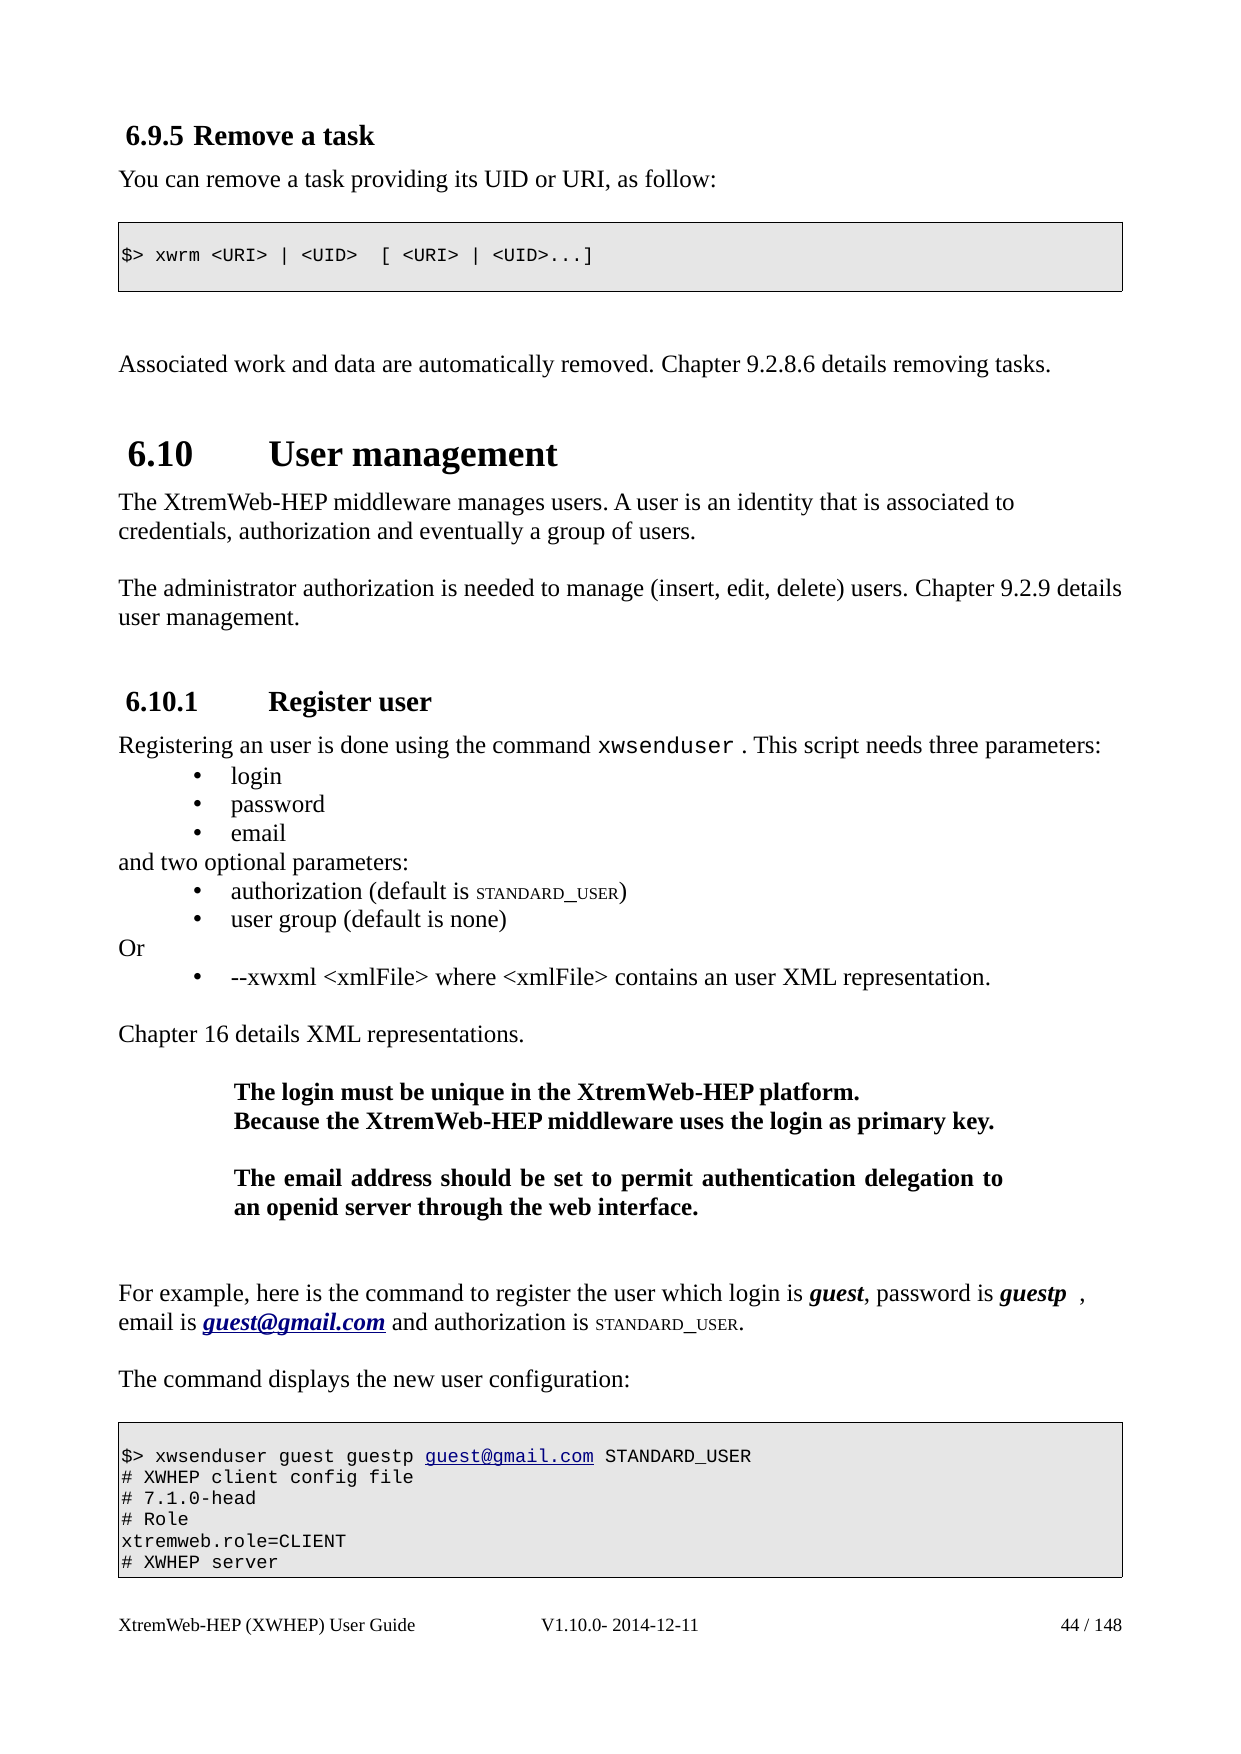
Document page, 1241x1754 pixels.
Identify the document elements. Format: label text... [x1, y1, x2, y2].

list login [193, 761, 1122, 789]
text xtremweb.role=CLIENT [119, 1528, 1122, 1549]
text and two optional parameters: [118, 847, 1122, 876]
text The command displays the new user configuration: [118, 1364, 1122, 1393]
text The XtremWeb-HEP middleware manages users. A user is an identity that is associated to credentials, authorization and eventually a group of users. [118, 487, 1122, 544]
list --xwxml <xmlFile> where <xmlFile> contains an user XML representation. [193, 962, 1122, 991]
text The login must be unique in the XtremWeb-HEP platform. [233, 1077, 1004, 1106]
list authorization (default is standard_user) [193, 876, 1122, 904]
text # Role [119, 1507, 1122, 1528]
list email [193, 818, 1122, 847]
text The email address should be set to permit authentication delegation to an openid server through the web interface. [233, 1163, 1004, 1221]
text The administrator authorization is needed to manage (insert, edit, delete) users. Chapter 9.2.9 details user management. [118, 573, 1122, 631]
subtitle User management [118, 431, 1122, 474]
text $> xwrm <URI> | <UID> [ <URI> | <UID>...] [119, 243, 1122, 264]
text Because the XtremWeb-HEP middleware uses the login as primary key. [233, 1106, 1004, 1134]
text Associated work and data are automatically removed. Chapter 9.2.8.6 details removing tasks. [118, 349, 1122, 378]
list user group (default is none) [193, 904, 1122, 933]
text # 7.1.0-head [119, 1486, 1122, 1507]
text $> xwsenduser guest guestp guest@gmail.com STANDARD_USER [119, 1443, 1122, 1464]
text For example, here is the command to register the user which login is guest, password is guestp , email is guest@gmail.com and authorization is standard_user. [118, 1278, 1122, 1336]
list password [193, 789, 1122, 818]
text You can remove a task providing its UID or URI, as follow: [118, 164, 1122, 193]
subtitle Remove a task [118, 118, 1122, 152]
text # XWHEP server [119, 1549, 1122, 1577]
text Or [118, 933, 1122, 962]
text Chapter 16 details XML representations. [118, 1019, 1122, 1048]
subtitle Register user [118, 684, 1122, 718]
text # XWHEP client config file [119, 1464, 1122, 1486]
text Registering an user is done using the command xwsenduser . This script needs three parameters: [118, 731, 1122, 761]
